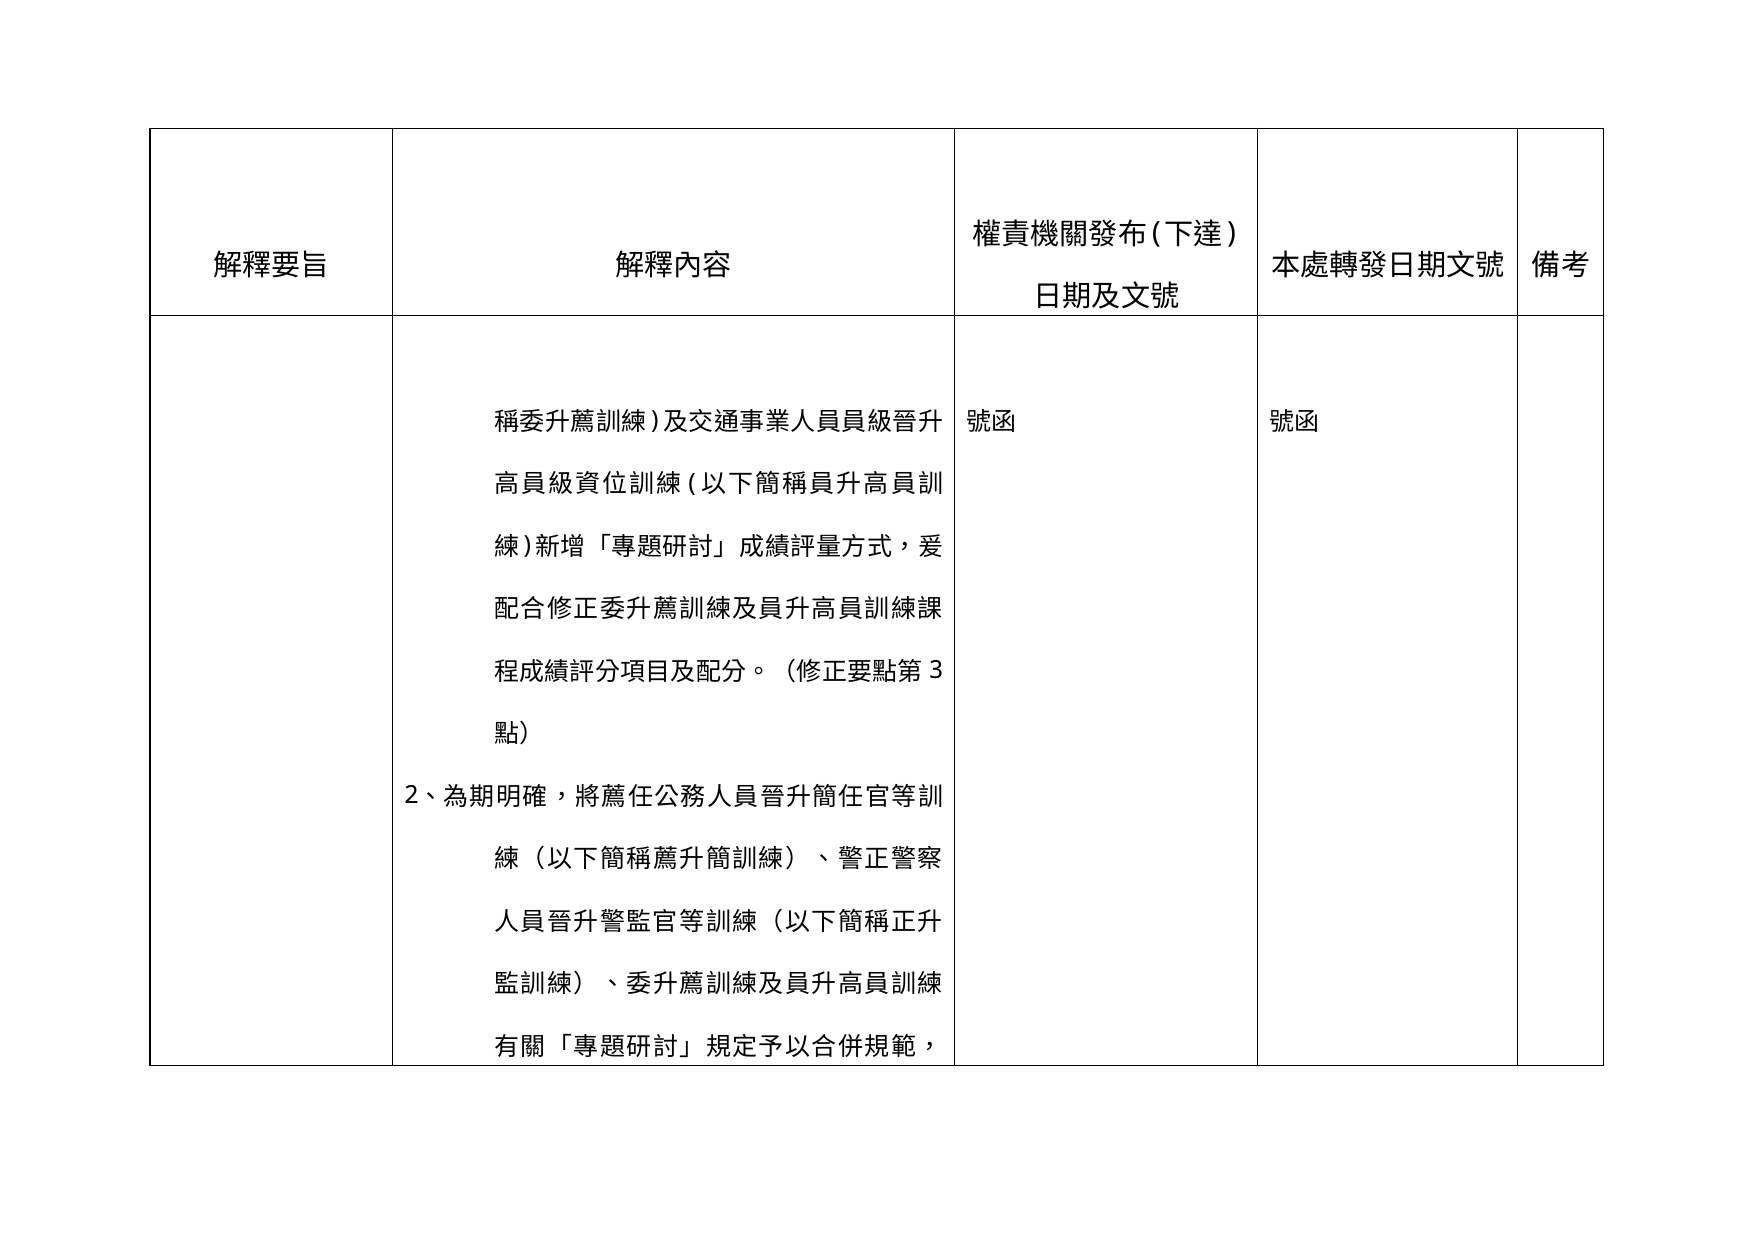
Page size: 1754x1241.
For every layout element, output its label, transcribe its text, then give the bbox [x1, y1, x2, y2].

table_cell 號函 [955, 316, 1257, 1065]
table_header 解釋內容 [393, 129, 954, 315]
table_cell 號函 [1258, 316, 1517, 1065]
table_cell 公務人員晉升官等(資位)訓練成績評量要點修正重點如下： 配合委任公務人員晉升薦任官等訓練(以下簡稱委升薦訓練)及交通事業人員員級晉升高員級資位訓練(以下簡稱員升高員訓練)新增「專題研討」成績評量方式，爰配合修正委升薦訓練及員升高員訓練課程成績評分項目及配分。（修正要點第3點） 為期明確，將薦任公務人員晉升簡任官等訓練（以下簡稱薦升簡訓練）、警正警察人員晉升警監官等訓練（以下簡稱正升監訓練）、委升薦訓練及員升高員訓練有關「專題研討」規定予以合併規範，並配合訓練課程配當表及實務運作之需要，修正研討範圍、研討題目命題、分組人數、書面報告製作及進行方式等規定。（修正要點第5點） 配合薦升簡訓練、正升監訓練及佐升正訓練課程配當表，修正課程成績測驗之測驗範圍。（修正要點第6點及第8點） 配合委升薦訓練及員升高員訓練課程配當表，修正測驗成績之測驗範圍，另考量評量項目規範之一致性，將「個案寫作」修正為「實務寫作題」。（修正要點第7點） 配合培訓業務系統建置完成，並應實務作業需要，修正訓練成績報送程序規定。（修正要點第11點） [393, 316, 954, 1065]
table_cell [151, 316, 392, 1065]
table_header 備考 [1518, 129, 1603, 315]
table_header 權責機關發布(下達)日期及文號 [955, 129, 1257, 315]
table_header 本處轉發日期文號 [1258, 129, 1517, 315]
table_header 解釋要旨 [151, 129, 392, 315]
table_cell [1518, 316, 1603, 1065]
